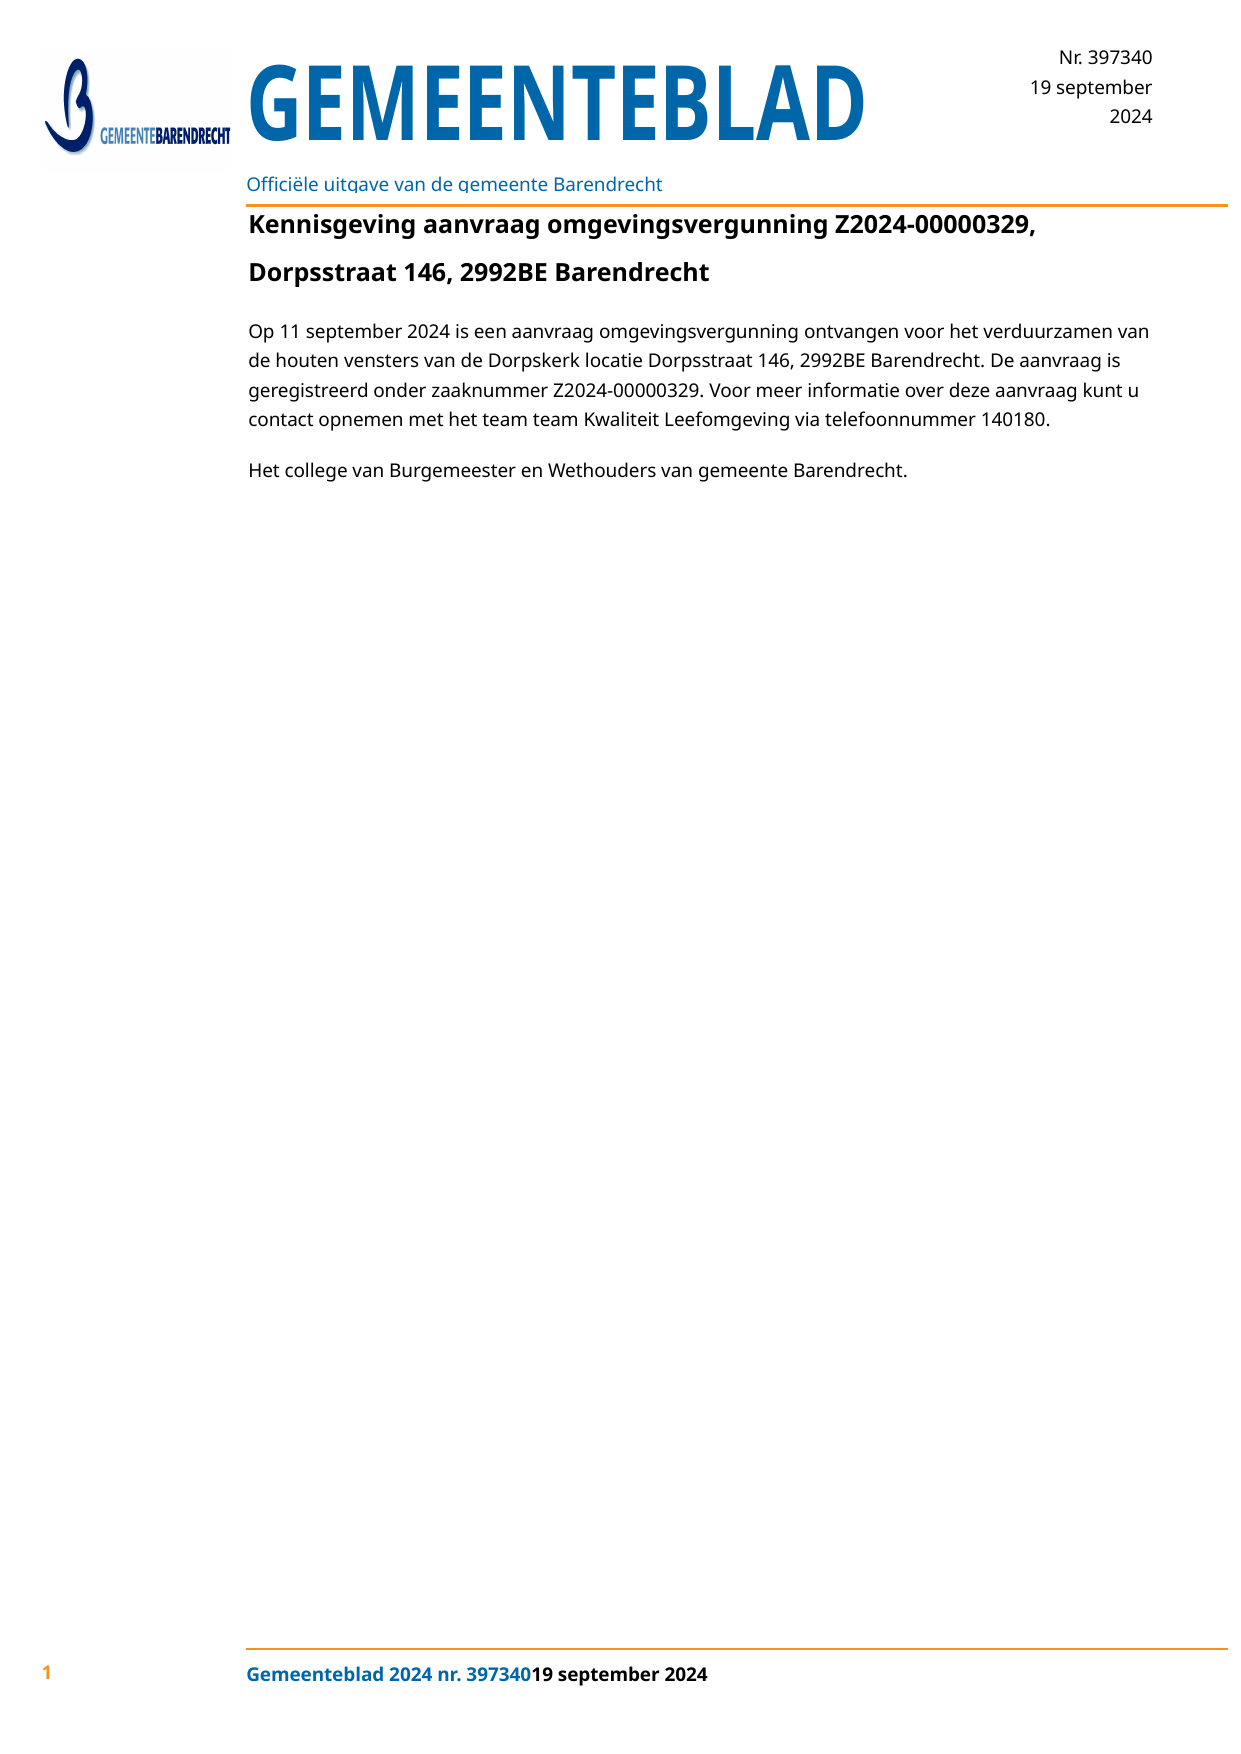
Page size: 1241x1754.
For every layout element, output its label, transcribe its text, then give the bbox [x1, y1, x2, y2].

picture [41, 47, 231, 172]
text Het college van Burgemeester en Wethouders van gemeente Barendrecht. [248, 457, 1152, 483]
text Kennisgeving aanvraag omgevingsvergunning Z2024-00000329, Dorpsstraat 146, 2992BE Barendrecht [248, 207, 1152, 288]
text Op 11 september 2024 is een aanvraag omgevingsvergunning ontvangen voor het verduurzamen van de houten vensters van de Dorpskerk locatie Dorpsstraat 146, 2992BE Barendrecht. De aanvraag is geregistreerd onder zaaknummer Z2024-00000329. Voor meer informatie over deze aanvraag kunt u contact opnemen met het team team Kwaliteit Leefomgeving via telefoonnummer 140180. [248, 318, 1152, 432]
